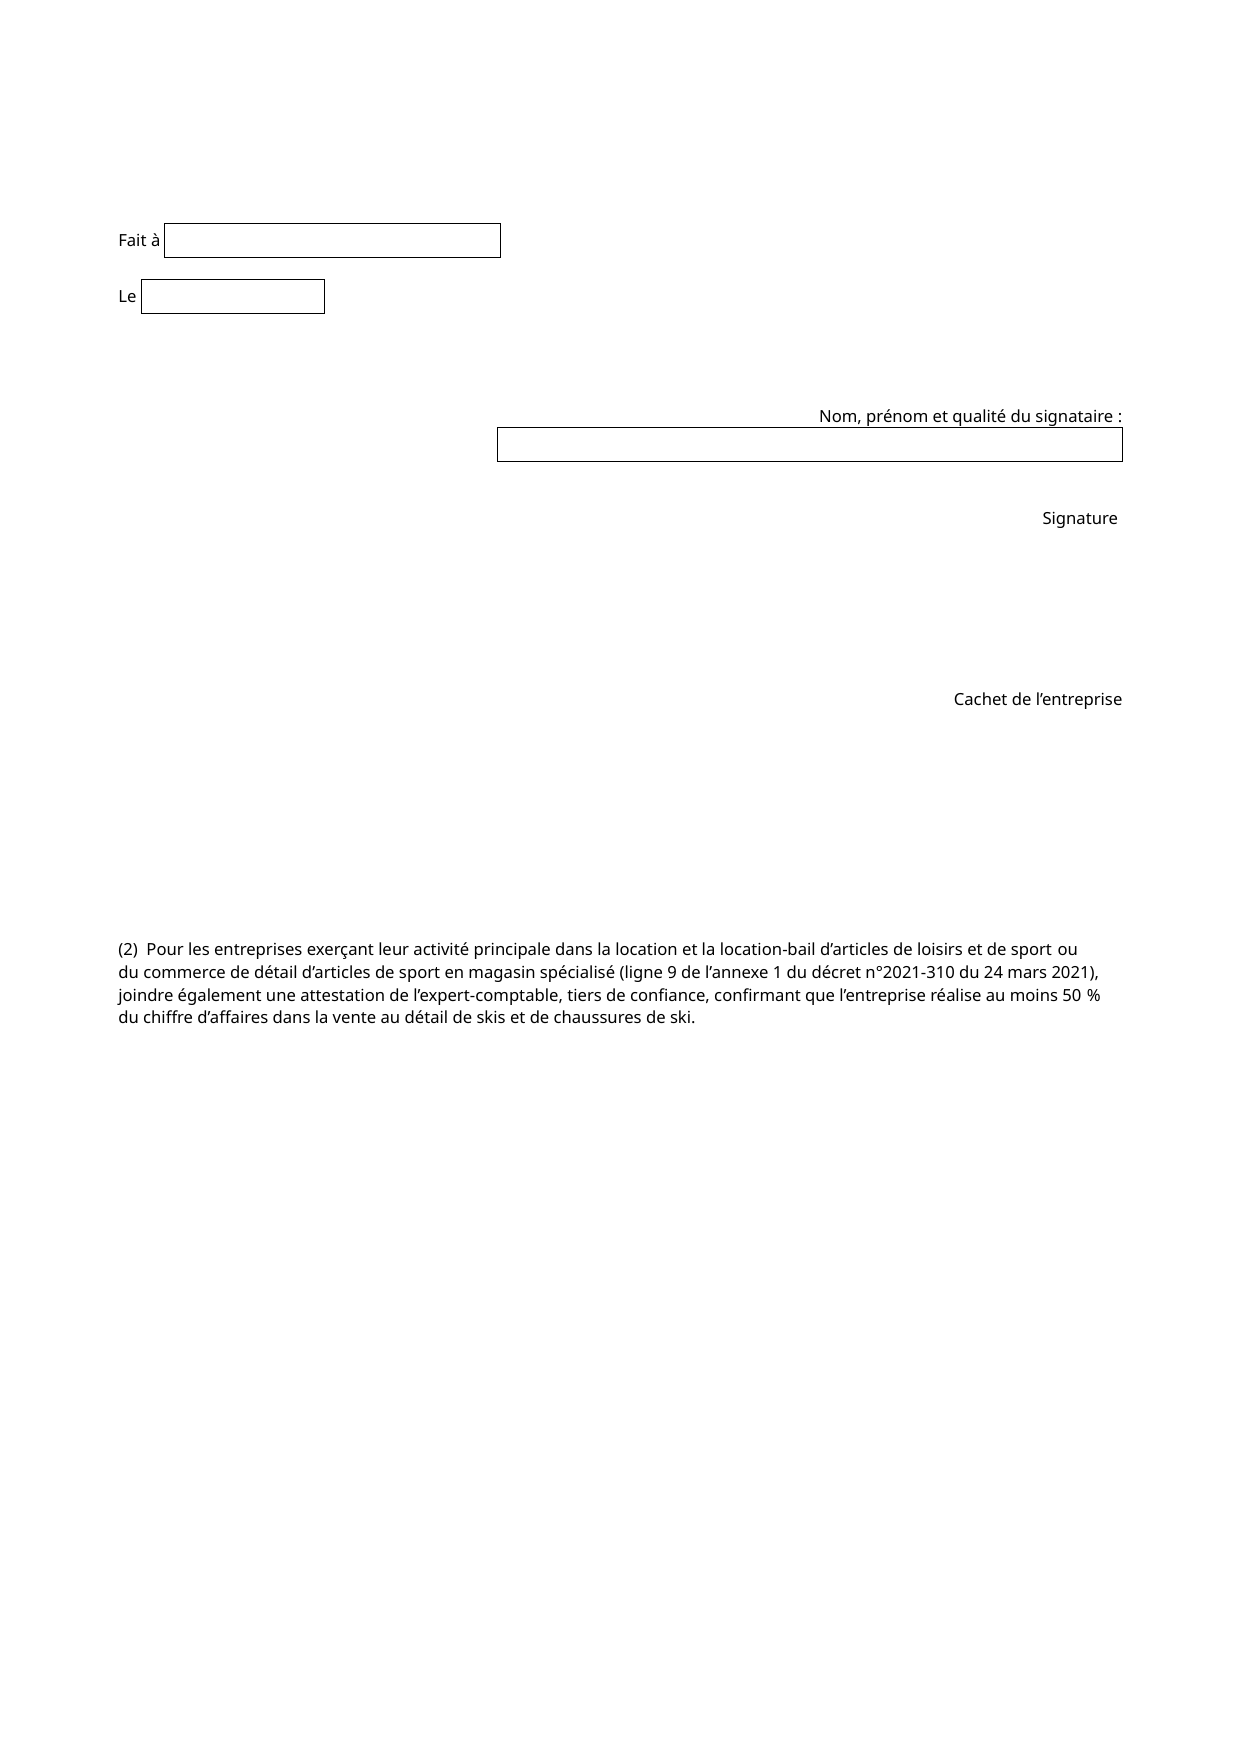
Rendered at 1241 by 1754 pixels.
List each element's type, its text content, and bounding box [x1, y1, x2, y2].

text (2) Pour les entreprises exerçant leur activité principale dans la location et la location-bail d’articles de loisirs et de sport ou du commerce de détail d’articles de sport en magasin spécialisé (ligne 9 de l’annexe 1 du décret n°2021-310 du 24 mars 2021), joindre également une attestation de l’expert-comptable, tiers de confiance, confirmant que l’entreprise réalise au moins 50 % du chiffre d’affaires dans la vente au détail de skis et de chaussures de ski. [118, 938, 1122, 1028]
text Fait à [118, 223, 164, 257]
text Nom, prénom et qualité du signataire : [118, 404, 1122, 427]
text Le [118, 279, 141, 313]
text Cachet de l’entreprise [118, 688, 1122, 711]
text [501, 223, 1122, 257]
text Signature [118, 506, 1122, 529]
text [325, 279, 1122, 313]
